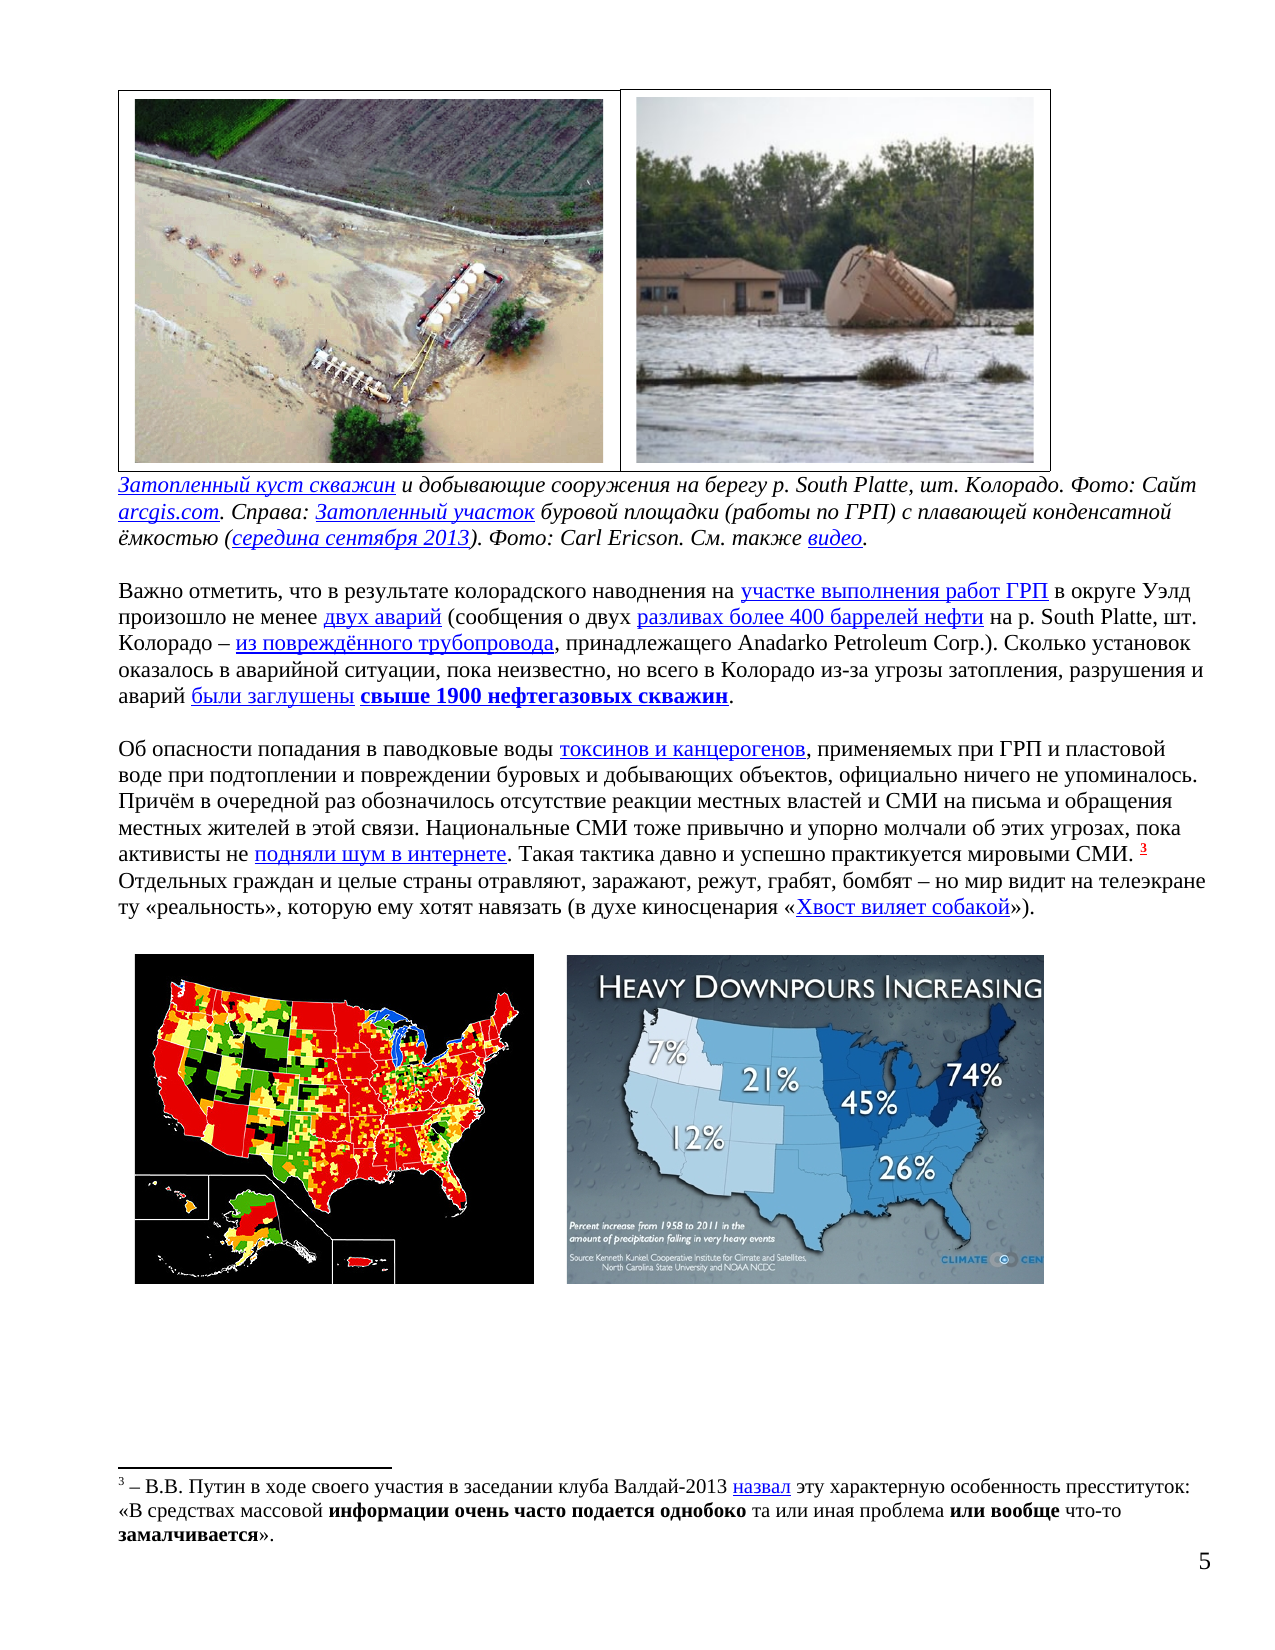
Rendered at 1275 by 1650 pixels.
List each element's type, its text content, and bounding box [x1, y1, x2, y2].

text Затопленный куст скважин и добывающие сооружения на берегу р. South Platte, шт. Колорадо. Фото: Сайт arcgis.com. Справа: Затопленный участок буровой площадки (работы по ГРП) с плавающей конденсатной ёмкостью (середина сентября 2013). Фото: Carl Ericson. См. также видео. [118, 471, 1211, 550]
text Об опасности попадания в паводковые воды токсинов и канцерогенов, применяемых при ГРП и пластовой воде при подтоплении и повреждении буровых и добывающих объектов, официально ничего не упоминалось. Причём в очередной раз обозначилось отсутствие реакции местных властей и СМИ на письма и обращения местных жителей в этой связи. Национальные СМИ тоже привычно и упорно молчали об этих угрозах, пока активисты не подняли шум в интернете. Такая тактика давно и успешно практикуется мировыми СМИ. Отдельных граждан и целые страны отравляют, заражают, режут, грабят, бомбят – но мир видит на телеэкране ту «реальность», которую ему хотят навязать (в духе киносценария «Хвост виляет собакой»). [118, 735, 1211, 919]
picture [566, 955, 1044, 1284]
text – В.В. Путин в ходе своего участия в заседании клуба Валдай-2013 назвал эту характерную особенность пресституток: «В средствах массовой информации очень часто подается однобоко та или иная проблема или вообще что-то замалчивается». [118, 1474, 1211, 1546]
picture [134, 99, 604, 463]
picture [636, 97, 1034, 463]
text Важно отметить, что в результате колорадского наводнения на участке выполнения работ ГРП в округе Уэлд произошло не менее двух аварий (сообщения о двух разливах более 400 баррелей нефти на р. South Platte, шт. Колорадо – из повреждённого трубопровода, принадлежащего Anadarko Petroleum Corp.). Сколько установок оказалось в аварийной ситуации, пока неизвестно, но всего в Колорадо из-за угрозы затопления, разрушения и аварий были заглушены свыше 1900 нефтегазовых скважин. [118, 577, 1211, 708]
picture [134, 954, 534, 1284]
